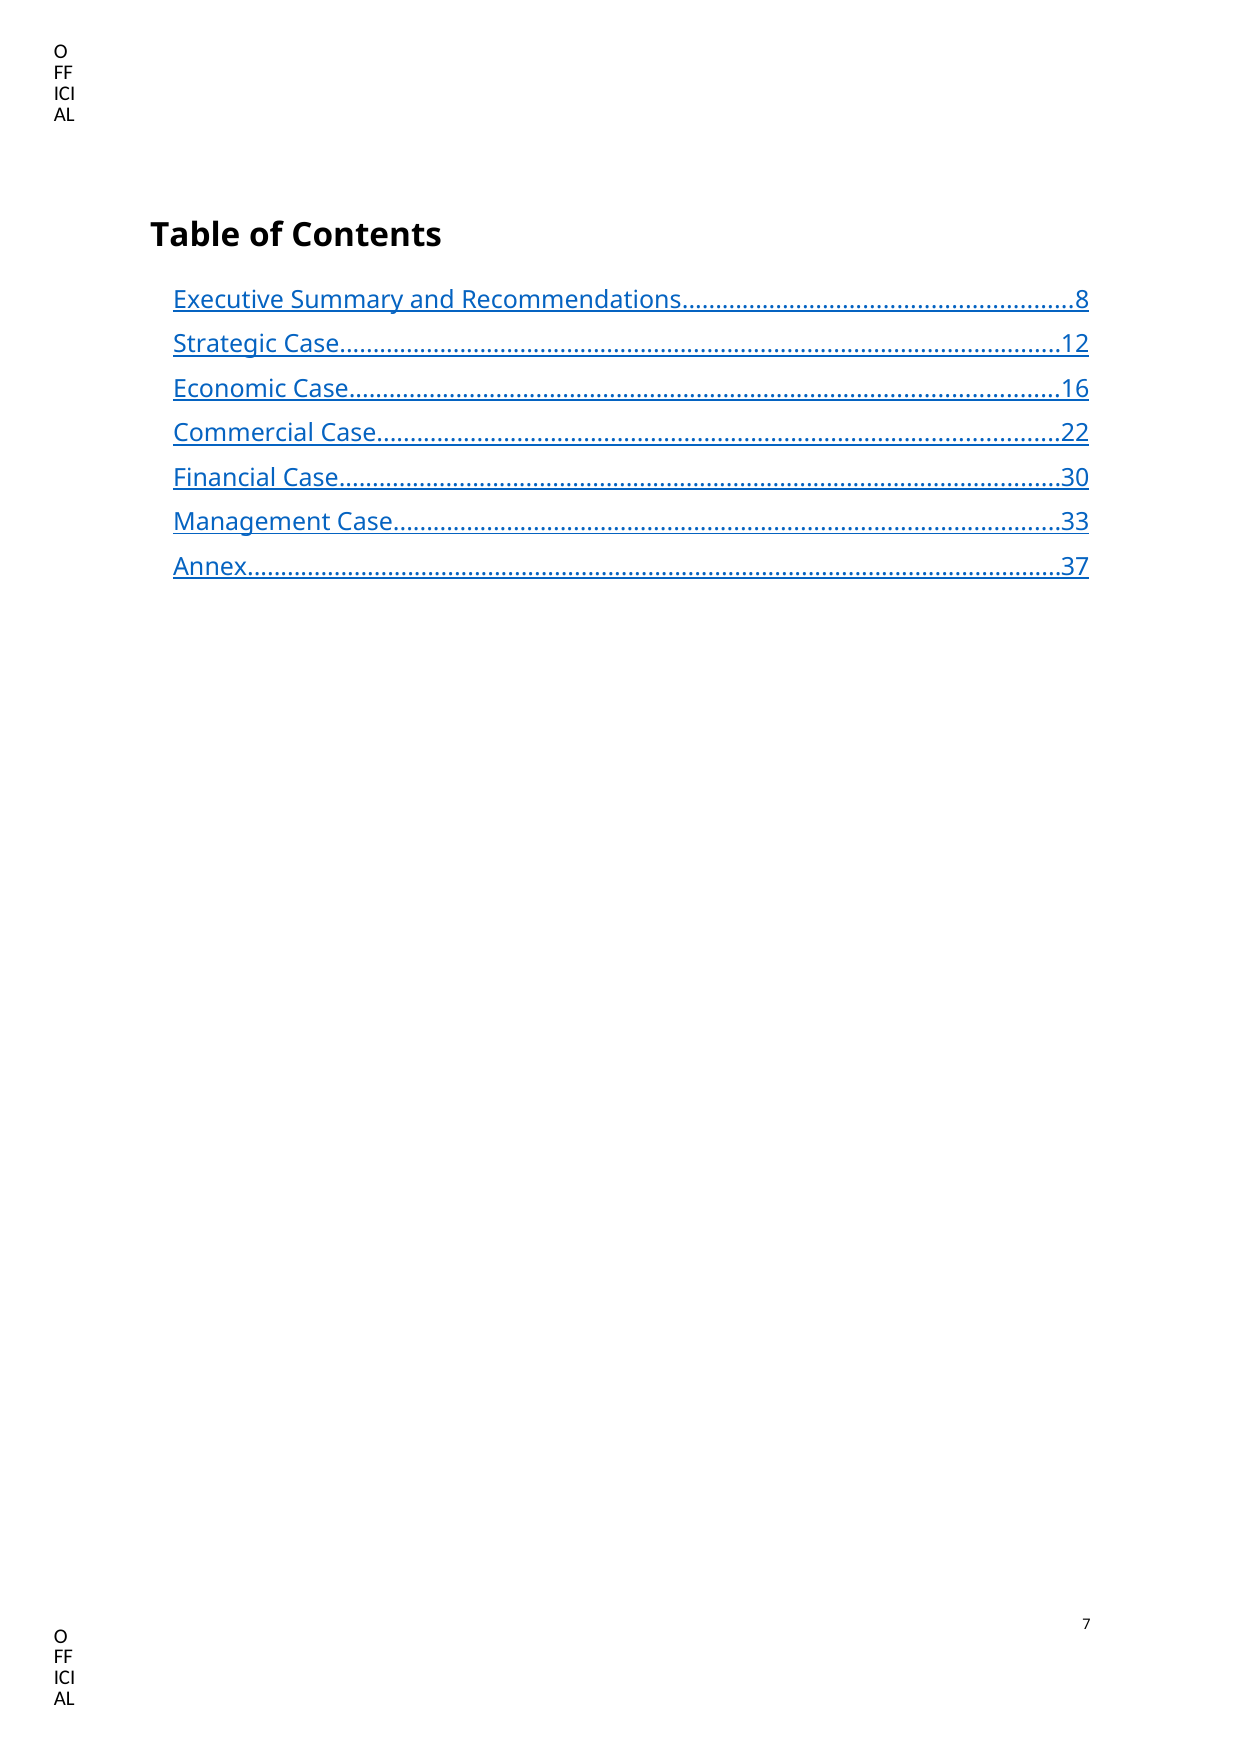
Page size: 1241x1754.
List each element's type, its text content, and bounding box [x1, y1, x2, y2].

list Table of Contents [150, 211, 1090, 256]
text Strategic Case 10 [173, 326, 1090, 360]
text Management Case 27 [173, 504, 1090, 538]
text Commercial Case 18 [173, 415, 1090, 449]
text Economic Case 13 [173, 370, 1090, 404]
text Financial Case 24 [173, 459, 1090, 493]
text Annex 30 [173, 548, 1090, 582]
text Executive Summary and Recommendations 7 [173, 281, 1090, 315]
